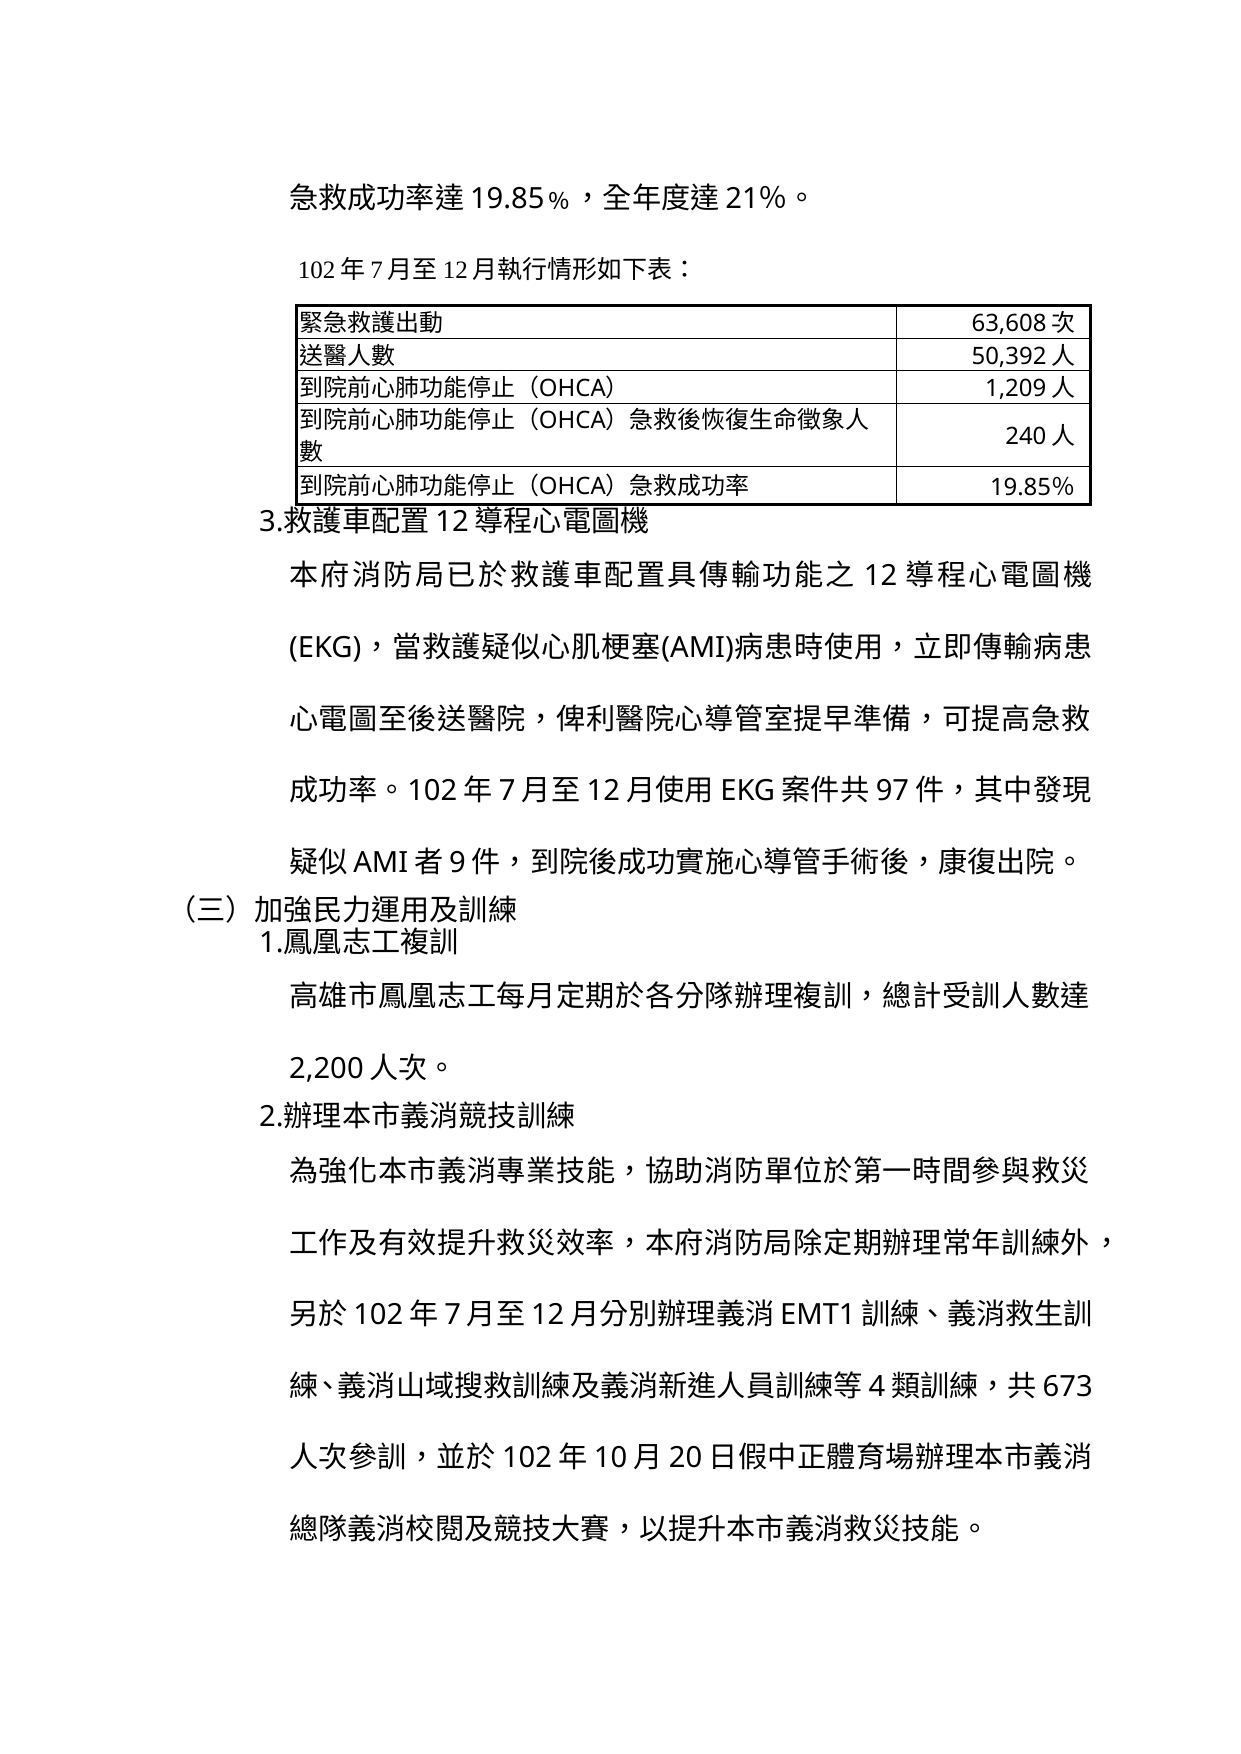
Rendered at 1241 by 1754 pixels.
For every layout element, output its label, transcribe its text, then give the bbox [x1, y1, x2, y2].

text 3.救護車配置12導程心電圖機 [259, 506, 1092, 537]
text 102年7月至12月執行情形如下表： [298, 232, 1092, 304]
text 為強化本市義消專業技能，協助消防單位於第一時間參與救災工作及有效提升救災效率，本府消防局除定期辦理常年訓練外，另於102年7月至12月分別辦理義消EMT1訓練、義消救生訓練、義消山域搜救訓練及義消新進人員訓練等4類訓練，共673人次參訓，並於102年10月20日假中正體育場辦理本市義消總隊義消校閱及競技大賽，以提升本市義消救災技能。 [289, 1133, 1092, 1563]
table_header 緊急救護出動 [298, 307, 896, 338]
table_cell 19.85％ [897, 467, 1089, 503]
table_header 63,608次 [897, 307, 1089, 338]
text 2.辦理本市義消競技訓練 [259, 1102, 1092, 1133]
text 1.鳳凰志工複訓 [259, 927, 1092, 958]
text 本府消防局已於救護車配置具傳輸功能之12導程心電圖機(EKG)，當救護疑似心肌梗塞(AMI)病患時使用，立即傳輸病患心電圖至後送醫院，俾利醫院心導管室提早準備，可提高急救成功率。102年7月至12月使用EKG案件共97件，其中發現疑似AMI者9件，到院後成功實施心導管手術後，康復出院。 [289, 537, 1092, 896]
table_cell 50,392人 [897, 339, 1089, 370]
text （三）加強民力運用及訓練 [148, 896, 1092, 927]
table_cell 到院前心肺功能停止（OHCA） [298, 371, 896, 403]
table_cell 送醫人數 [298, 339, 896, 370]
table_cell 到院前心肺功能停止（OHCA）急救成功率 [298, 467, 896, 503]
text 高雄市鳳凰志工每月定期於各分隊辦理複訓，總計受訓人數達2,200人次。 [289, 958, 1092, 1102]
table_cell 240人 [897, 404, 1089, 466]
table_cell 1,209人 [897, 371, 1089, 403]
text 急救成功率達19.85﹪，全年度達21％。 [289, 160, 1092, 232]
table_cell 到院前心肺功能停止（OHCA）急救後恢復生命徵象人數 [298, 404, 896, 466]
